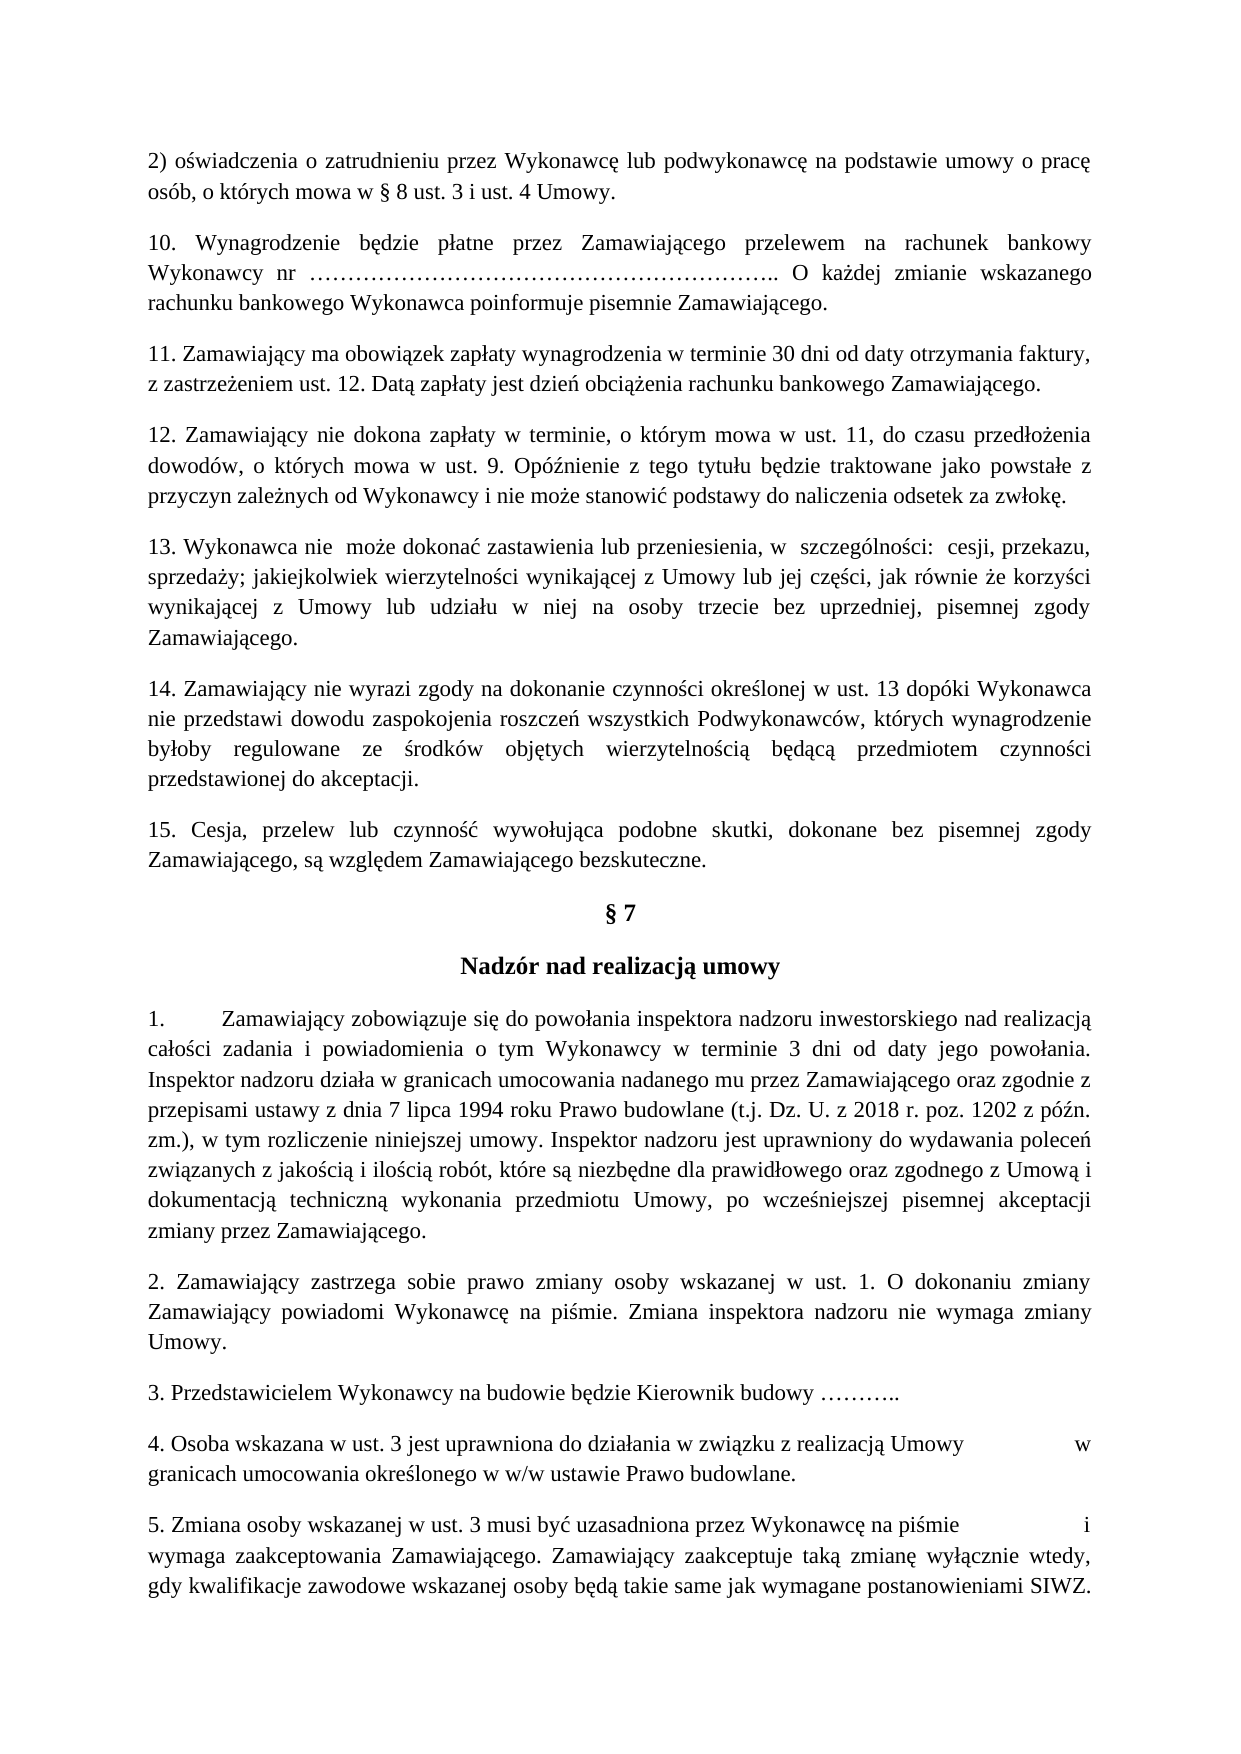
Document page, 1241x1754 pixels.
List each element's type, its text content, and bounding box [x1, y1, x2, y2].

text 2) oświadczenia o zatrudnieniu przez Wykonawcę lub podwykonawcę na podstawie umowy o pracę osób, o których mowa w § 8 ust. 3 i ust. 4 Umowy. [148, 148, 1093, 204]
text 2. Zamawiający zastrzega sobie prawo zmiany osoby wskazanej w ust. 1. O dokonaniu zmiany Zamawiający powiadomi Wykonawcę na piśmie. Zmiana inspektora nadzoru nie wymaga zmiany Umowy. [148, 1268, 1093, 1354]
text 14. Zamawiający nie wyrazi zgody na dokonanie czynności określonej w ust. 13 dopóki Wykonawca nie przedstawi dowodu zaspokojenia roszczeń wszystkich Podwykonawców, których wynagrodzenie byłoby regulowane ze środków objętych wierzytelnością będącą przedmiotem czynności przedstawionej do akceptacji. [148, 675, 1093, 792]
text 11. Zamawiający ma obowiązek zapłaty wynagrodzenia w terminie 30 dni od daty otrzymania faktury, z zastrzeżeniem ust. 12. Datą zapłaty jest dzień obciążenia rachunku bankowego Zamawiającego. [148, 340, 1093, 397]
text 4. Osoba wskazana w ust. 3 jest uprawniona do działania w związku z realizacją Umowy w granicach umocowania określonego w w/w ustawie Prawo budowlane. [148, 1430, 1093, 1487]
text 10. Wynagrodzenie będzie płatne przez Zamawiającego przelewem na rachunek bankowy Wykonawcy nr …………………………………………………….. O każdej zmianie wskazanego rachunku bankowego Wykonawca poinformuje pisemnie Zamawiającego. [148, 229, 1093, 316]
text Nadzór nad realizacją umowy [148, 951, 1093, 980]
text § 7 [148, 898, 1093, 926]
text 5. Zmiana osoby wskazanej w ust. 3 musi być uzasadniona przez Wykonawcę na piśmie i wymaga zaakceptowania Zamawiającego. Zamawiający zaakceptuje taką zmianę wyłącznie wtedy, gdy kwalifikacje zawodowe wskazanej osoby będą takie same jak wymagane postanowieniami SIWZ. [148, 1512, 1093, 1598]
text 13. Wykonawca nie może dokonać zastawienia lub przeniesienia, w szczególności: cesji, przekazu, sprzedaży; jakiejkolwiek wierzytelności wynikającej z Umowy lub jej części, jak równie że korzyści wynikającej z Umowy lub udziału w niej na osoby trzecie bez uprzedniej, pisemnej zgody Zamawiającego. [148, 533, 1093, 650]
text 15. Cesja, przelew lub czynność wywołująca podobne skutki, dokonane bez pisemnej zgody Zamawiającego, są względem Zamawiającego bezskuteczne. [148, 816, 1093, 873]
text 1. Zamawiający zobowiązuje się do powołania inspektora nadzoru inwestorskiego nad realizacją całości zadania i powiadomienia o tym Wykonawcy w terminie 3 dni od daty jego powołania. Inspektor nadzoru działa w granicach umocowania nadanego mu przez Zamawiającego oraz zgodnie z przepisami ustawy z dnia 7 lipca 1994 roku Prawo budowlane (t.j. Dz. U. z 2018 r. poz. 1202 z późn. zm.), w tym rozliczenie niniejszej umowy. Inspektor nadzoru jest uprawniony do wydawania poleceń związanych z jakością i ilością robót, które są niezbędne dla prawidłowego oraz zgodnego z Umową i dokumentacją techniczną wykonania przedmiotu Umowy, po wcześniejszej pisemnej akceptacji zmiany przez Zamawiającego. [148, 1005, 1093, 1243]
text 12. Zamawiający nie dokona zapłaty w terminie, o którym mowa w ust. 11, do czasu przedłożenia dowodów, o których mowa w ust. 9. Opóźnienie z tego tytułu będzie traktowane jako powstałe z przyczyn zależnych od Wykonawcy i nie może stanowić podstawy do naliczenia odsetek za zwłokę. [148, 422, 1093, 508]
text 3. Przedstawicielem Wykonawcy na budowie będzie Kierownik budowy ……….. [148, 1379, 1093, 1406]
